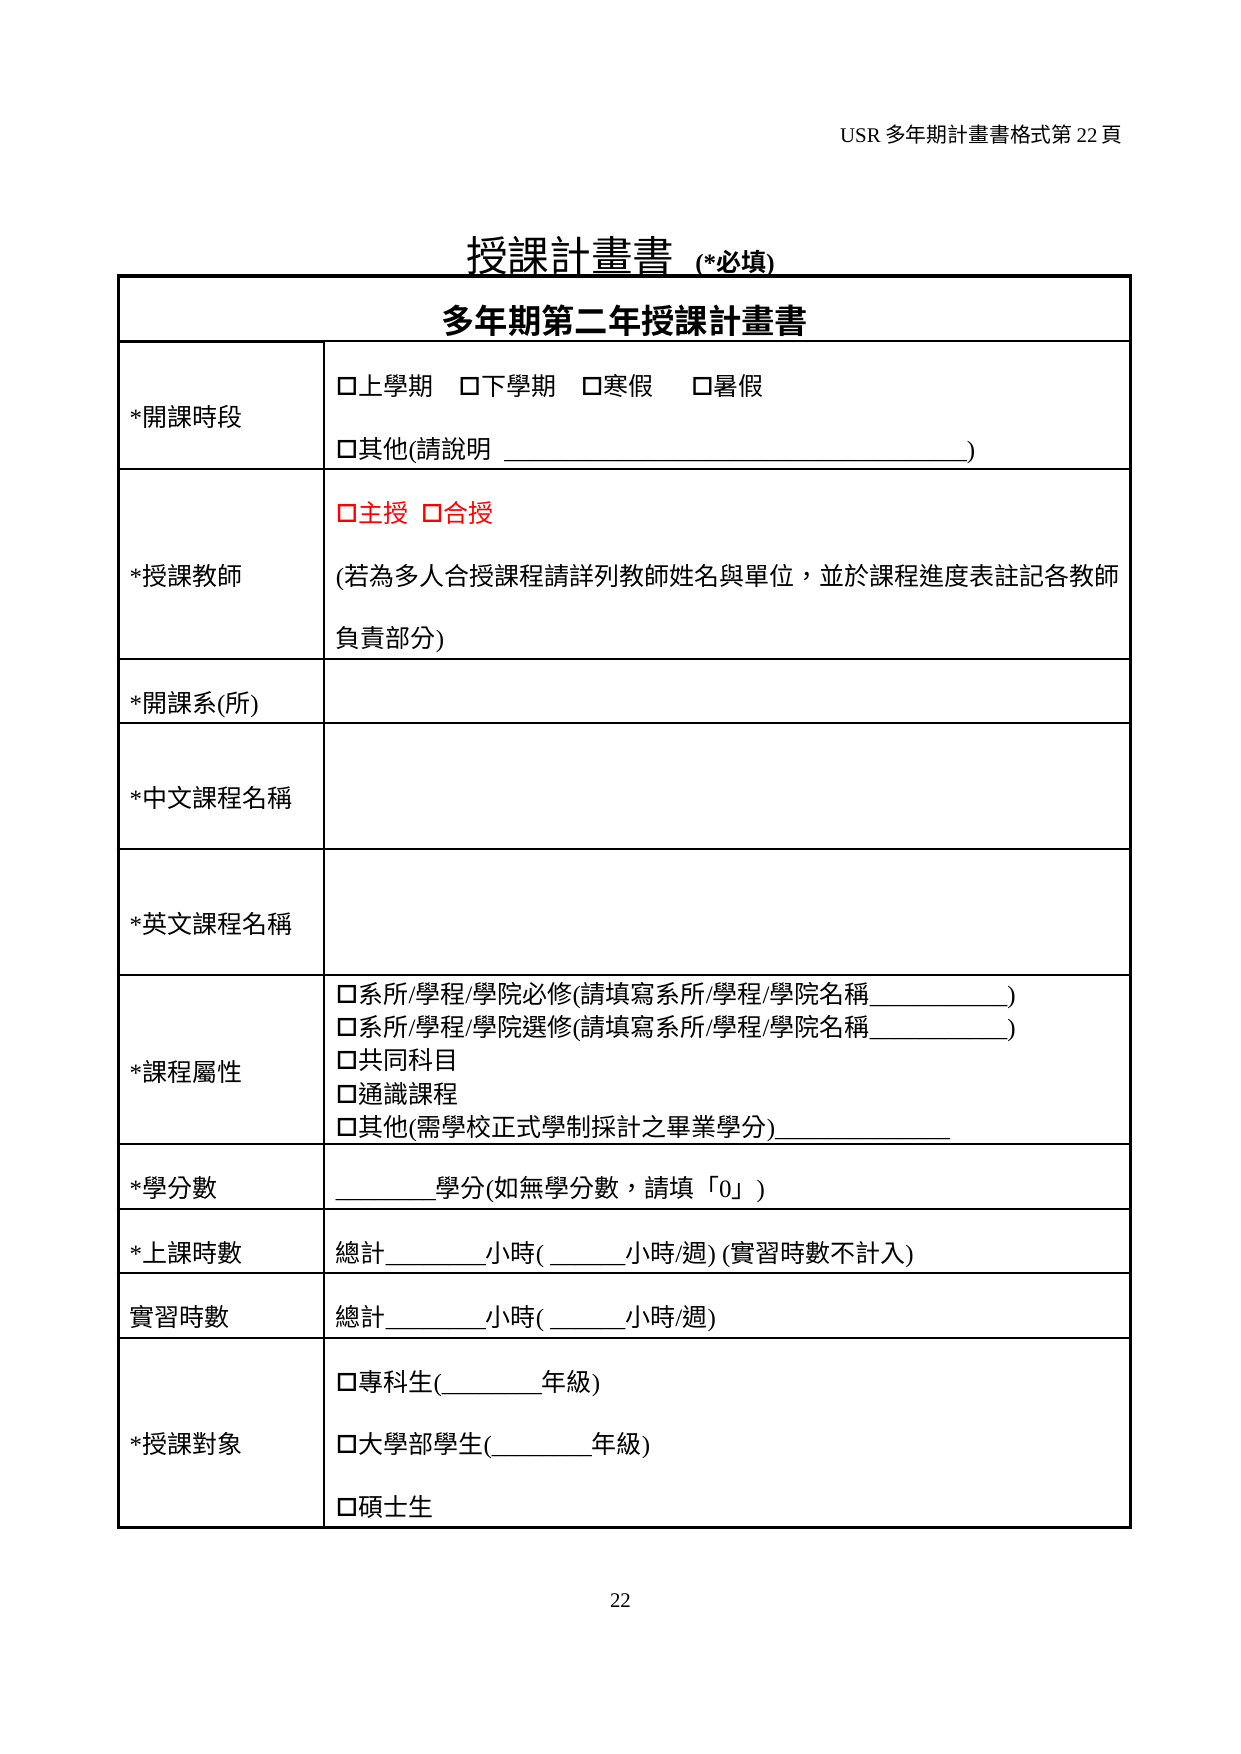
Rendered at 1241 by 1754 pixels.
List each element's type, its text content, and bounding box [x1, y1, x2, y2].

table_cell *授課對象 [120, 1339, 323, 1526]
table_cell 專科生(________年級) 大學部學生(________年級) 碩士生 [325, 1339, 1129, 1526]
table_cell *開課時段 [120, 343, 323, 468]
table_cell 總計________小時( ______小時/週) (實習時數不計入) [325, 1210, 1129, 1272]
table_header 多年期第二年授課計畫書 [120, 278, 1129, 340]
table_cell 實習時數 [120, 1274, 323, 1337]
table_cell [325, 660, 1129, 722]
text 授課計畫書 (*必填) [118, 212, 1122, 274]
table_cell 上學期 下學期 寒假 暑假 其他(請說明 _____________________________________) [325, 342, 1129, 468]
table_cell *中文課程名稱 [120, 724, 323, 848]
table_cell ________學分(如無學分數，請填「0」) [325, 1145, 1129, 1208]
table_cell 系所/學程/學院必修(請填寫系所/學程/學院名稱___________) 系所/學程/學院選修(請填寫系所/學程/學院名稱___________) 共同科目 通識課程 其他(需學校正式學制採計之畢業學分)______________ [325, 976, 1129, 1143]
table_cell *上課時數 [120, 1210, 323, 1272]
table_cell *課程屬性 [120, 976, 323, 1143]
table_cell 主授 合授 (若為多人合授課程請詳列教師姓名與單位，並於課程進度表註記各教師負責部分) [325, 470, 1129, 658]
table_cell *開課系(所) [120, 660, 323, 722]
table_cell *學分數 [120, 1145, 323, 1208]
table_cell *英文課程名稱 [120, 850, 323, 974]
table_cell 總計________小時( ______小時/週) [325, 1274, 1129, 1337]
table_cell [325, 724, 1129, 848]
table_cell [325, 850, 1129, 974]
table_cell *授課教師 [120, 470, 323, 658]
